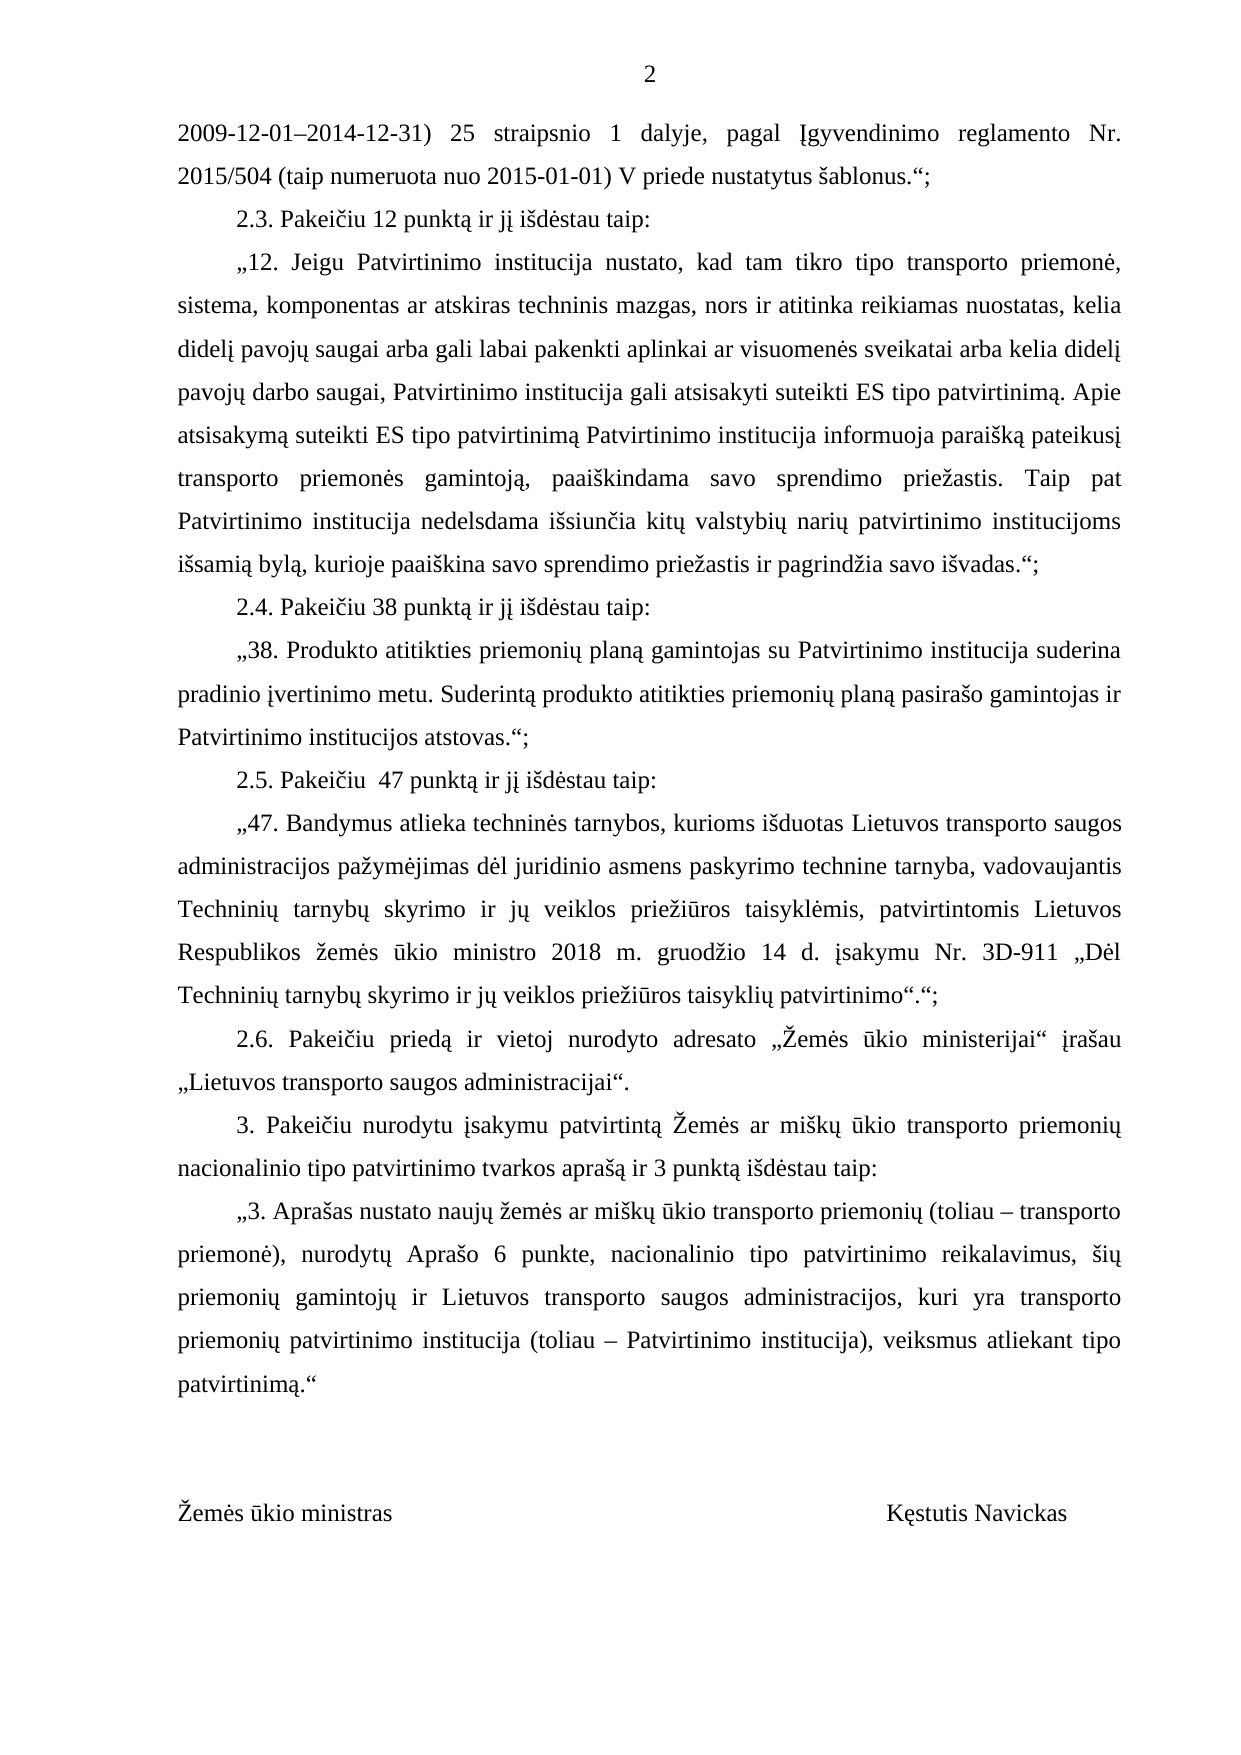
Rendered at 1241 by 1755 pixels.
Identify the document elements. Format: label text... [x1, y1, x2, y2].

text 3. Pakeičiu nurodytu įsakymu patvirtintą Žemės ar miškų ūkio transporto priemonių nacionalinio tipo patvirtinimo tvarkos aprašą ir 3 punktą išdėstau taip: [177, 1110, 1122, 1182]
text Žemės ūkio ministras Kęstutis Navickas [177, 1498, 1122, 1527]
text „3. Aprašas nustato naujų žemės ar miškų ūkio transporto priemonių (toliau – transporto priemonė), nurodytų Aprašo 6 punkte, nacionalinio tipo patvirtinimo reikalavimus, šių priemonių gamintojų ir Lietuvos transporto saugos administracijos, kuri yra transporto priemonių patvirtinimo institucija (toliau – Patvirtinimo institucija), veiksmus atliekant tipo patvirtinimą.“ [177, 1196, 1122, 1397]
text „47. Bandymus atlieka techninės tarnybos, kurioms išduotas Lietuvos transporto saugos administracijos pažymėjimas dėl juridinio asmens paskyrimo technine tarnyba, vadovaujantis Techninių tarnybų skyrimo ir jų veiklos priežiūros taisyklėmis, patvirtintomis Lietuvos Respublikos žemės ūkio ministro 2018 m. gruodžio 14 d. įsakymu Nr. 3D-911 „Dėl Techninių tarnybų skyrimo ir jų veiklos priežiūros taisyklių patvirtinimo“.“; [177, 808, 1122, 1009]
text 2.6. Pakeičiu priedą ir vietoj nurodyto adresato „Žemės ūkio ministerijai“ įrašau „Lietuvos transporto saugos administracijai“. [177, 1024, 1122, 1096]
text „12. Jeigu Patvirtinimo institucija nustato, kad tam tikro tipo transporto priemonė, sistema, komponentas ar atskiras techninis mazgas, nors ir atitinka reikiamas nuostatas, kelia didelį pavojų saugai arba gali labai pakenkti aplinkai ar visuomenės sveikatai arba kelia didelį pavojų darbo saugai, Patvirtinimo institucija gali atsisakyti suteikti ES tipo patvirtinimą. Apie atsisakymą suteikti ES tipo patvirtinimą Patvirtinimo institucija informuoja paraišką pateikusį transporto priemonės gamintoją, paaiškindama savo sprendimo priežastis. Taip pat Patvirtinimo institucija nedelsdama išsiunčia kitų valstybių narių patvirtinimo institucijoms išsamią bylą, kurioje paaiškina savo sprendimo priežastis ir pagrindžia savo išvadas.“; [177, 247, 1122, 578]
text 2.3. Pakeičiu 12 punktą ir jį išdėstau taip: [236, 204, 1122, 233]
text 2.5. Pakeičiu 47 punktą ir jį išdėstau taip: [236, 765, 1122, 794]
text 2009-12-01–2014-12-31) 25 straipsnio 1 dalyje, pagal Įgyvendinimo reglamento Nr. 2015/504 (taip numeruota nuo 2015-01-01) V priede nustatytus šablonus.“; [177, 118, 1122, 190]
text „38. Produkto atitikties priemonių planą gamintojas su Patvirtinimo institucija suderina pradinio įvertinimo metu. Suderintą produkto atitikties priemonių planą pasirašo gamintojas ir Patvirtinimo institucijos atstovas.“; [177, 636, 1122, 751]
text 2.4. Pakeičiu 38 punktą ir jį išdėstau taip: [236, 592, 1122, 621]
